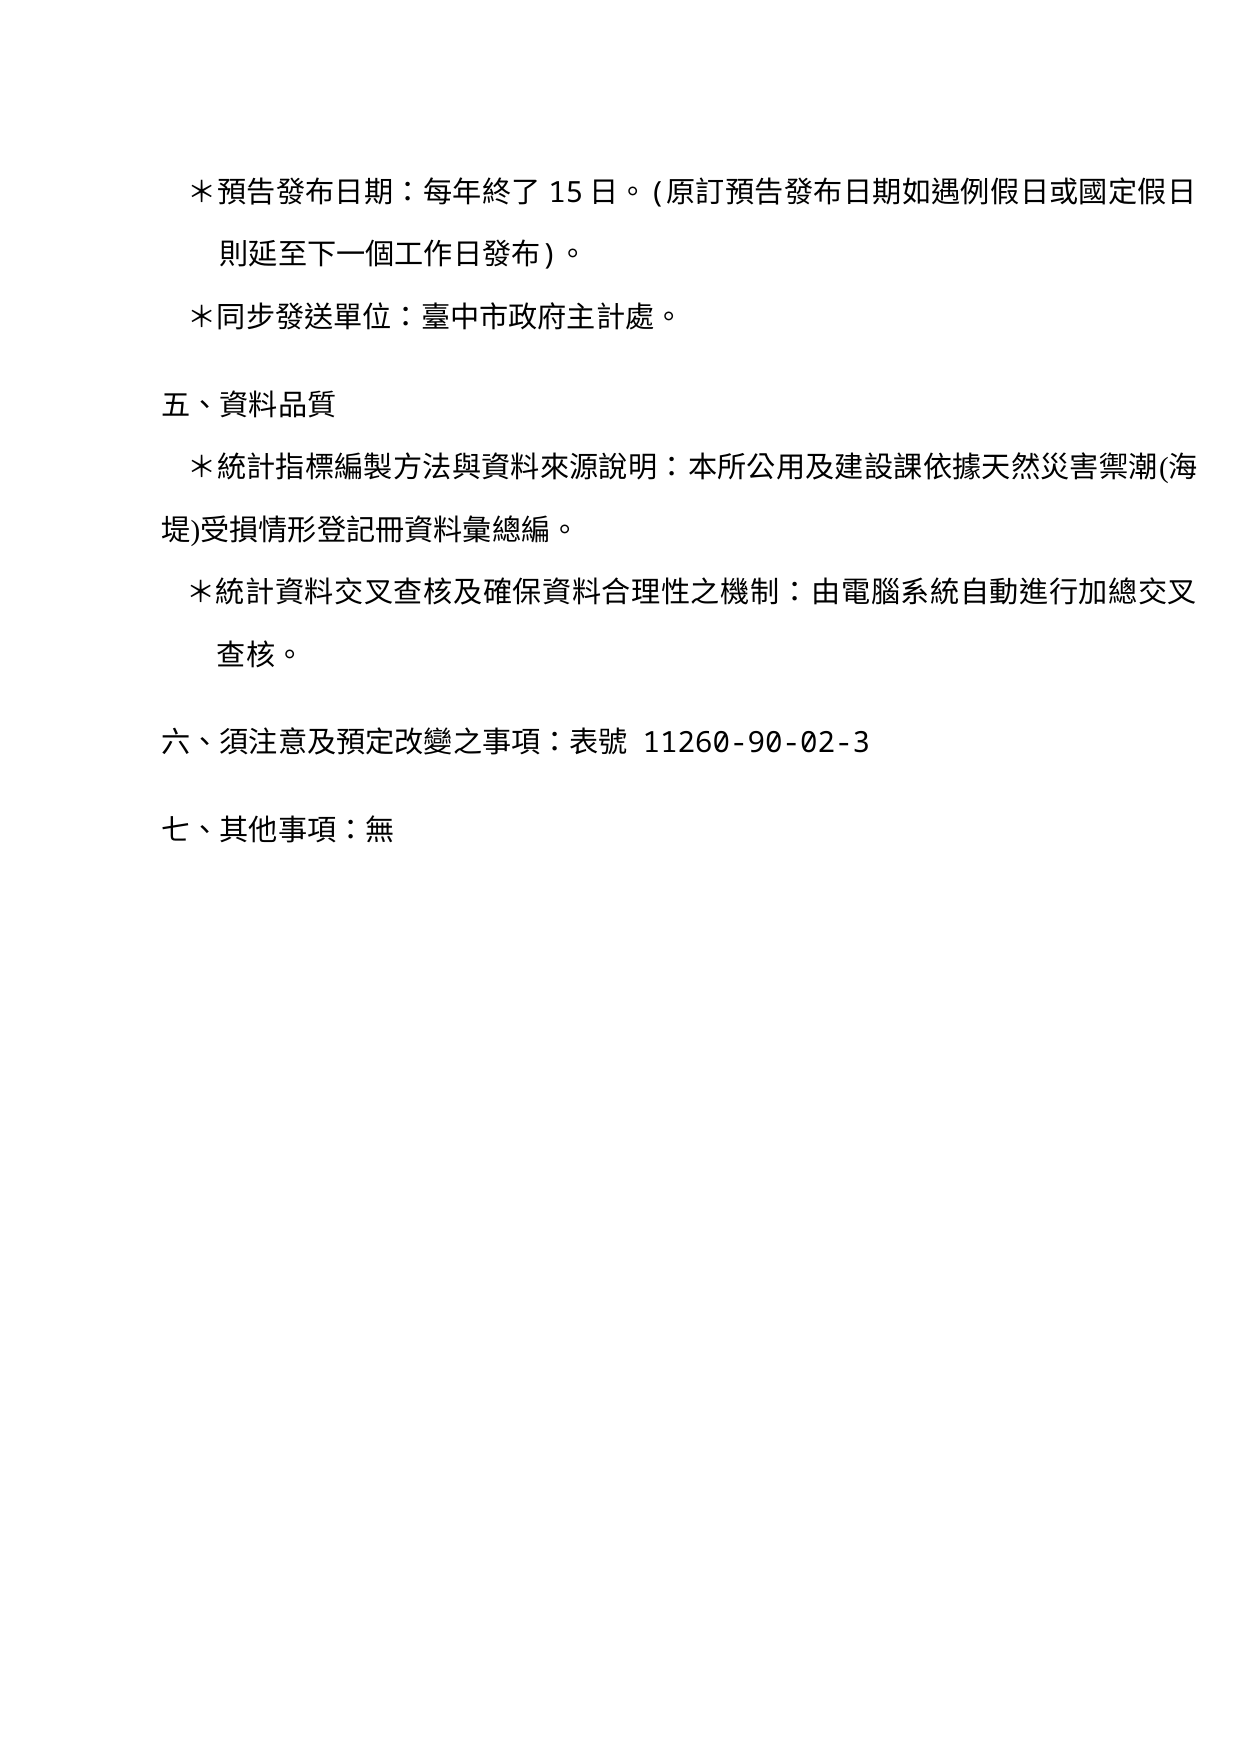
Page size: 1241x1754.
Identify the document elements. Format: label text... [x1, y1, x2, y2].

table_header ＊預告發布日期：每年終了15日。(原訂預告發布日期如遇例假日或國定假日則延至下一個工作日發布)。 ＊同步發送單位：臺中市政府主計處。 五、資料品質 ＊統計指標編製方法與資料來源說明：本所公用及建設課依據天然災害禦潮(海堤)受損情形登記冊資料彙總編。 ＊統計資料交叉查核及確保資料合理性之機制：由電腦系統自動進行加總交叉查核。 六、須注意及預定改變之事項：表號 11260-90-02-3 七、其他事項：無 [150, 148, 1209, 848]
